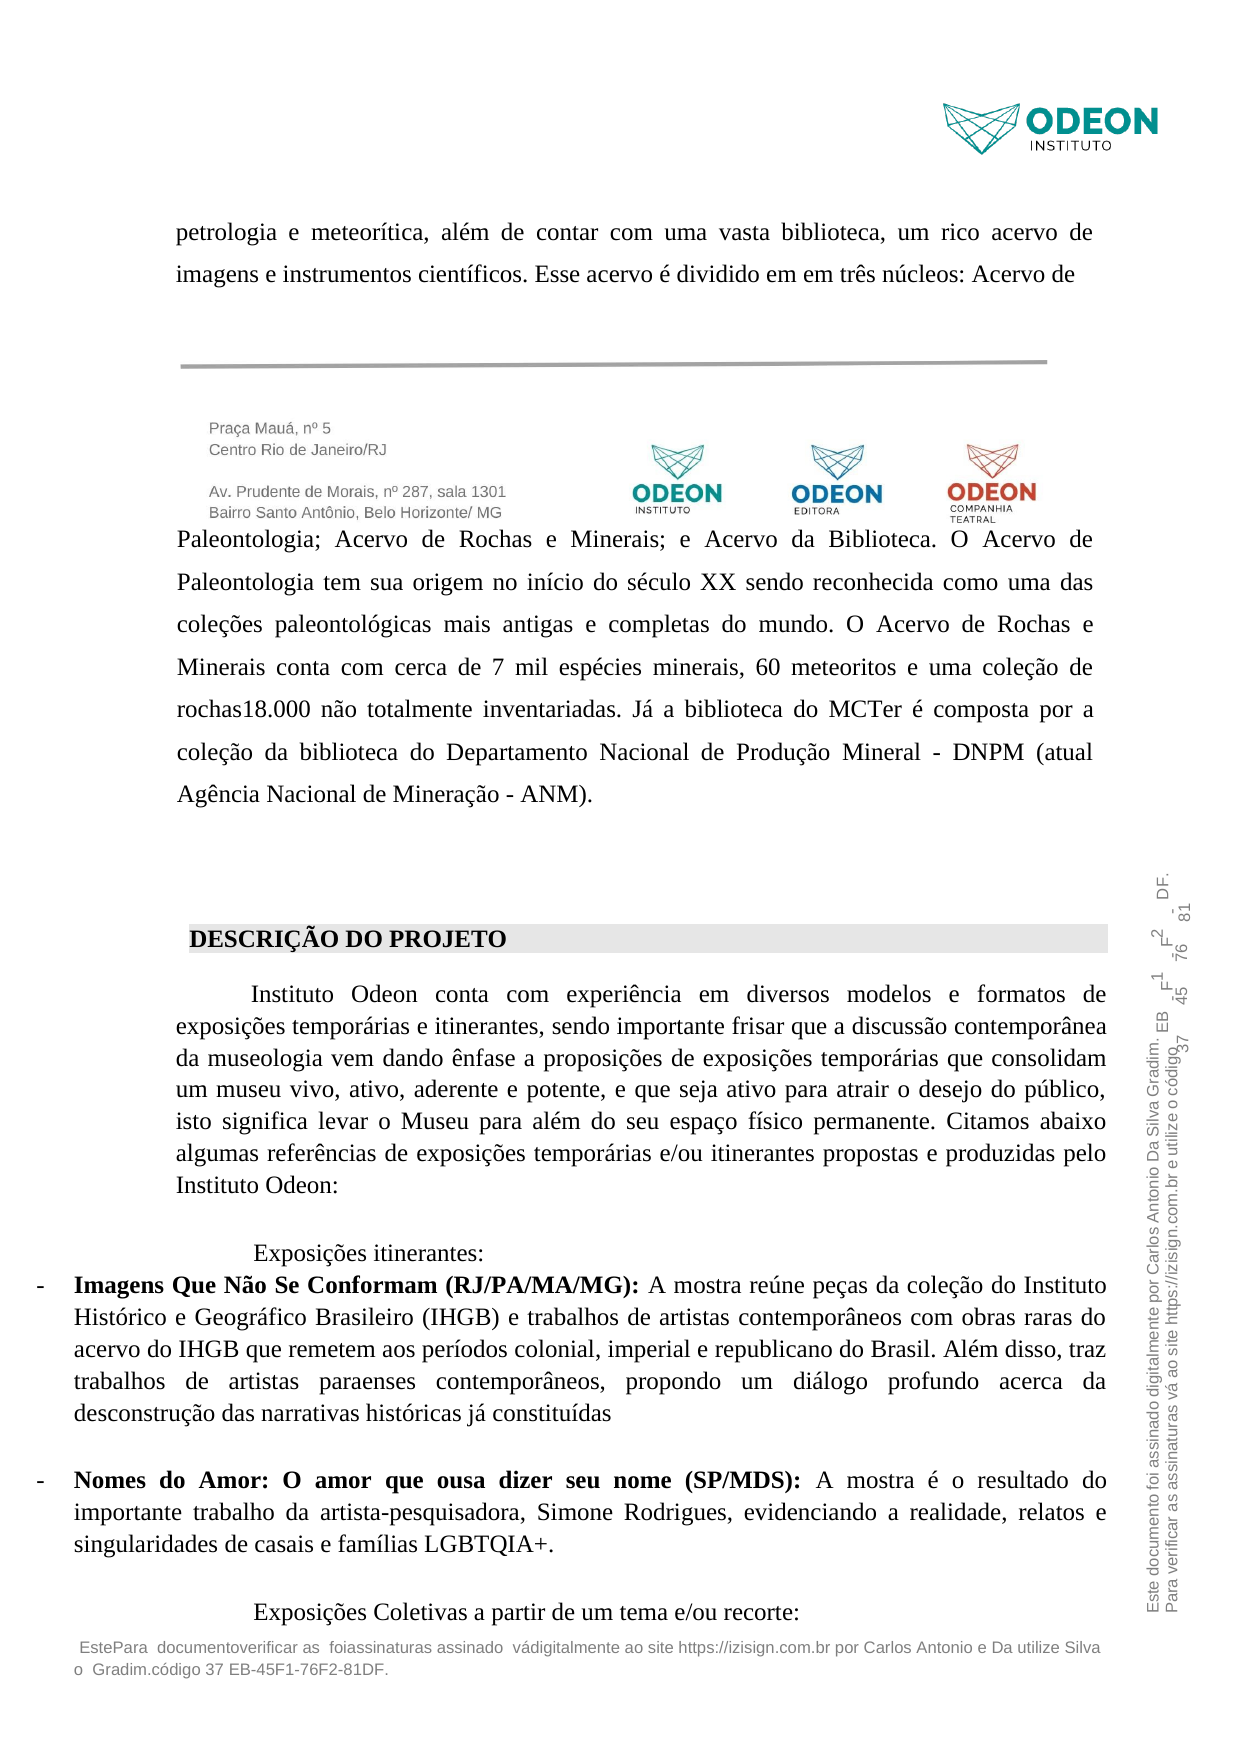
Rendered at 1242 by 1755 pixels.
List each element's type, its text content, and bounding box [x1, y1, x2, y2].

text Instituto Odeon conta com experiência em diversos modelos e formatos de exposições temporárias e itinerantes, sendo importante frisar que a discussão contemporânea da museologia vem dando ênfase a proposições de exposições temporárias que consolidam um museu vivo, ativo, aderente e potente, e que seja ativo para atrair o desejo do público, isto significa levar o Museu para além do seu espaço físico permanente. Citamos abaixo algumas referências de exposições temporárias e/ou itinerantes propostas e produzidas pelo Instituto Odeon: [176, 979, 1107, 1199]
list Imagens Que Não Se Conformam (RJ/PA/MA/MG): A mostra reúne peças da coleção do Instituto Histórico e Geográfico Brasileiro (IHGB) e trabalhos de artistas contemporâneos com obras raras do acervo do IHGB que remetem aos períodos colonial, imperial e republicano do Brasil. Além disso, traz trabalhos de artistas paraenses contemporâneos, propondo um diálogo profundo acerca da desconstrução das narrativas históricas já constituídas [36, 1270, 1107, 1426]
text Exposições Coletivas a partir de um tema e/ou recorte: [253, 1597, 1107, 1626]
text Exposições itinerantes: [253, 1238, 1107, 1267]
text Paleontologia; Acervo de Rochas e Minerais; e Acervo da Biblioteca. O Acervo de Paleontologia tem sua origem no início do século XX sendo reconhecida como uma das coleções paleontológicas mais antigas e completas do mundo. O Acervo de Rochas e Minerais conta com cerca de 7 mil espécies minerais, 60 meteoritos e uma coleção de rochas18.000 não totalmente inventariadas. Já a biblioteca do MCTer é composta por a coleção da biblioteca do Departamento Nacional de Produção Mineral - DNPM (atual Agência Nacional de Mineração - ANM). [177, 524, 1094, 808]
subtitle DESCRIÇÃO DO PROJETO [189, 924, 1108, 953]
text petrologia e meteorítica, além de contar com uma vasta biblioteca, um rico acervo de imagens e instrumentos científicos. Esse acervo é dividido em em três núcleos: Acervo de [176, 217, 1094, 288]
list Nomes do Amor: O amor que ousa dizer seu nome (SP/MDS): A mostra é o resultado do importante trabalho da artista-pesquisadora, Simone Rodrigues, evidenciando a realidade, relatos e singularidades de casais e famílias LGBTQIA+. [36, 1465, 1107, 1558]
